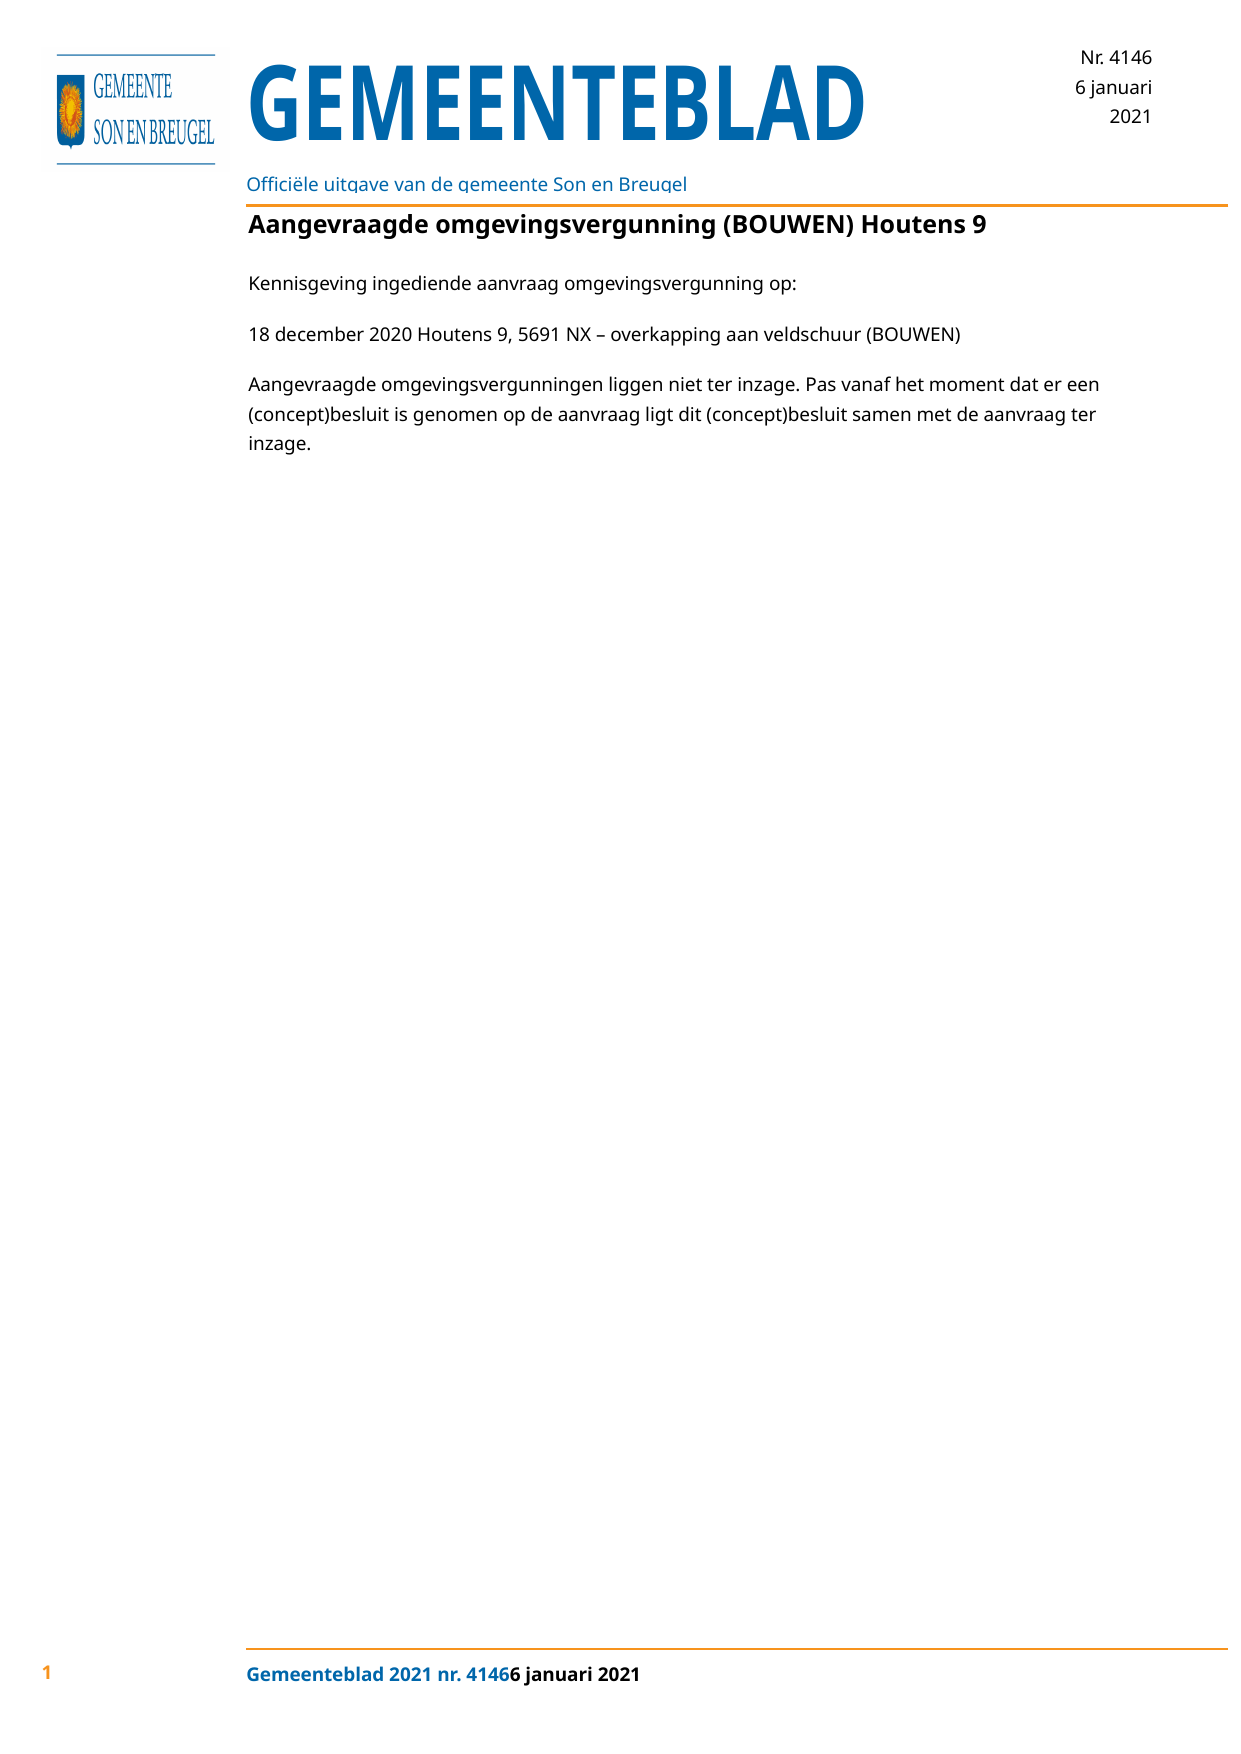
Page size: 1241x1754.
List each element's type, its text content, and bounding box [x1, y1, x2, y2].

text Aangevraagde omgevingsvergunningen liggen niet ter inzage. Pas vanaf het moment dat er een (concept)besluit is genomen op de aanvraag ligt dit (concept)besluit samen met de aanvraag ter inzage. [248, 371, 1152, 456]
text Kennisgeving ingediende aanvraag omgevingsvergunning op: [248, 270, 1152, 296]
text Aangevraagde omgevingsvergunning (BOUWEN) Houtens 9 [248, 207, 1152, 241]
text 18 december 2020 Houtens 9, 5691 NX – overkapping aan veldschuur (BOUWEN) [248, 321, 1152, 346]
picture [41, 47, 231, 172]
